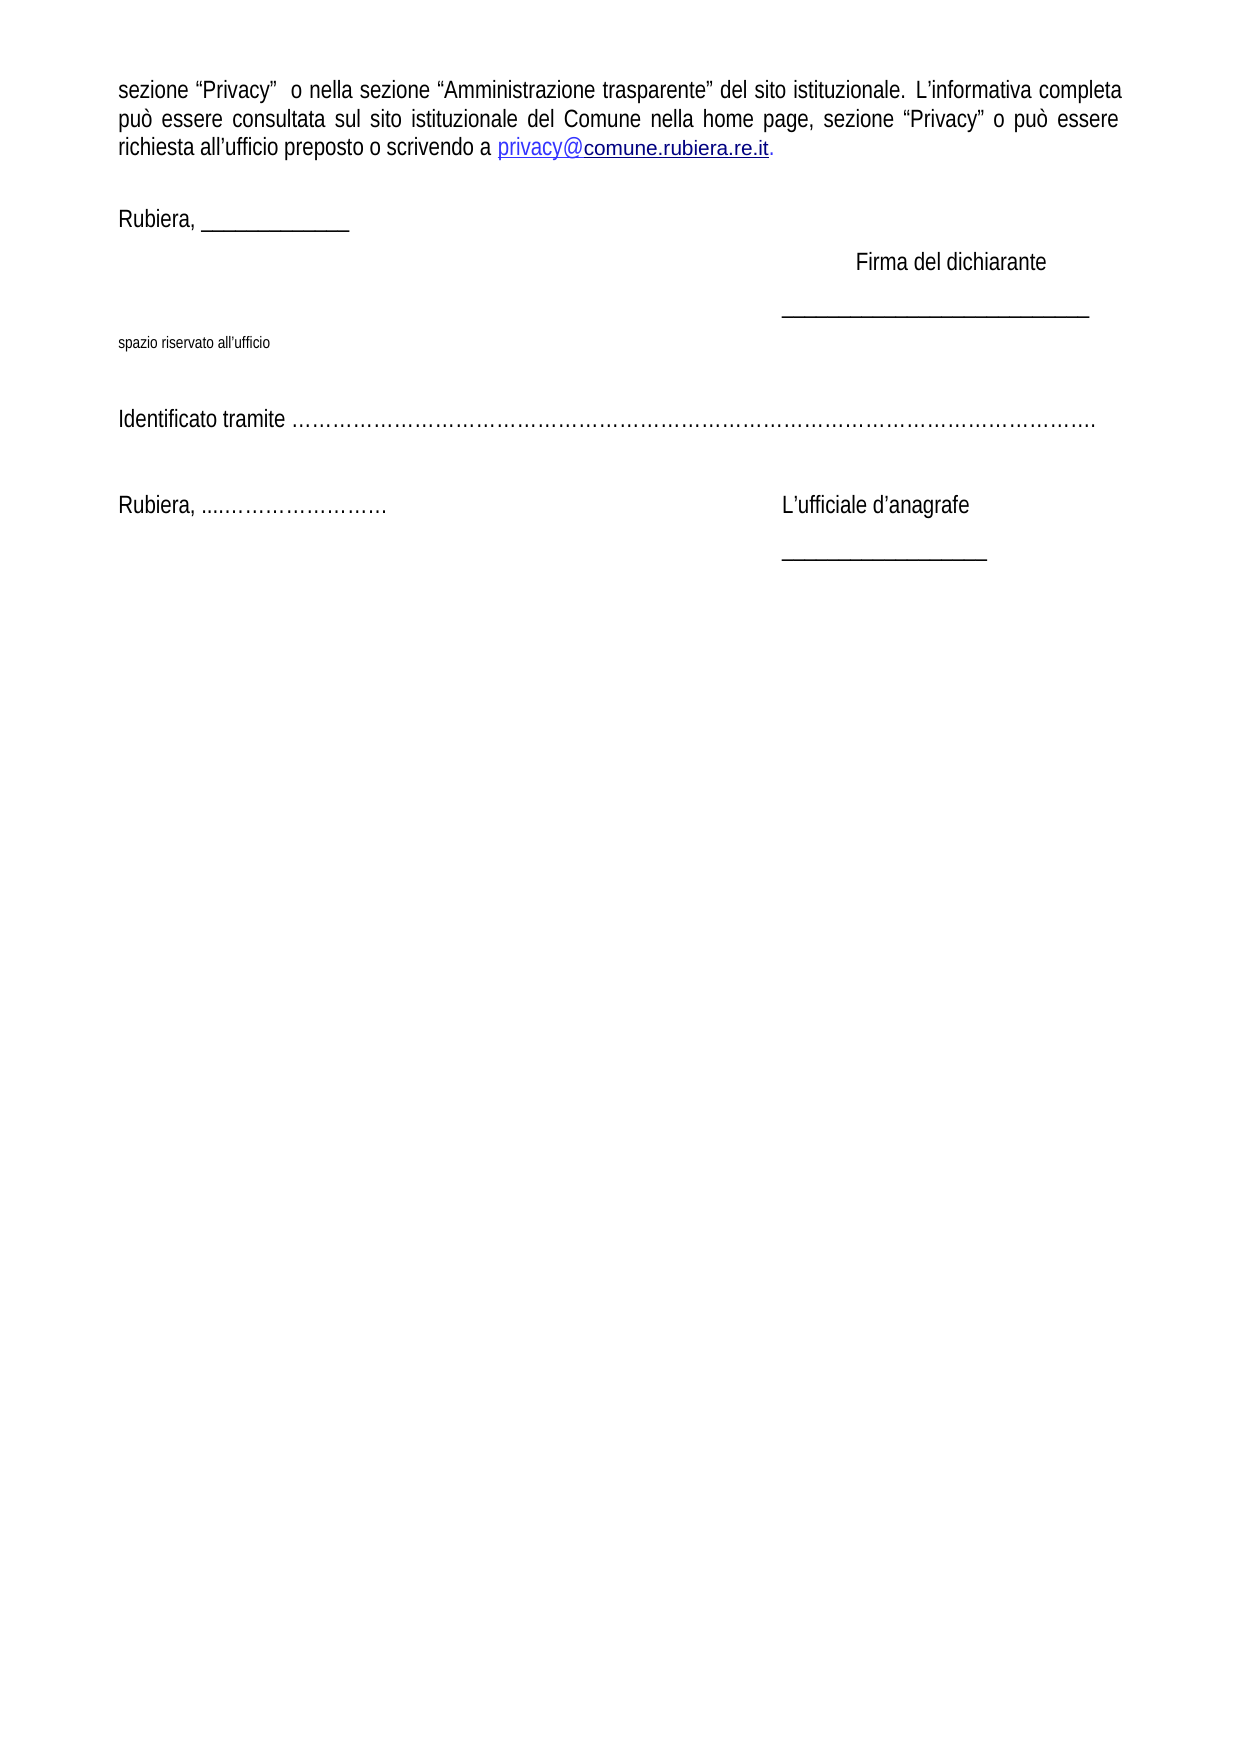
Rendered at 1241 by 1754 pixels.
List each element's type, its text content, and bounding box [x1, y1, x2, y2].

text ___________________________ [708, 289, 1122, 318]
text __________________ [118, 533, 1122, 562]
text spazio riservato all’ufficio [118, 332, 1122, 352]
text sezione “Privacy” o nella sezione “Amministrazione trasparente” del sito istituzionale. L’informativa completa può essere consultata sul sito istituzionale del Comune nella home page, sezione “Privacy” o può essere richiesta all’ufficio preposto o scrivendo a privacy@comune.rubiera.re.it. [118, 75, 1122, 161]
text Identificato tramite ………………………………………………………………………………………………………. [118, 404, 1122, 433]
text Rubiera, ....…………………… L’ufficiale d’anagrafe [118, 490, 1122, 519]
text Firma del dichiarante [782, 247, 1122, 275]
text Rubiera, _____________ [118, 204, 1122, 232]
